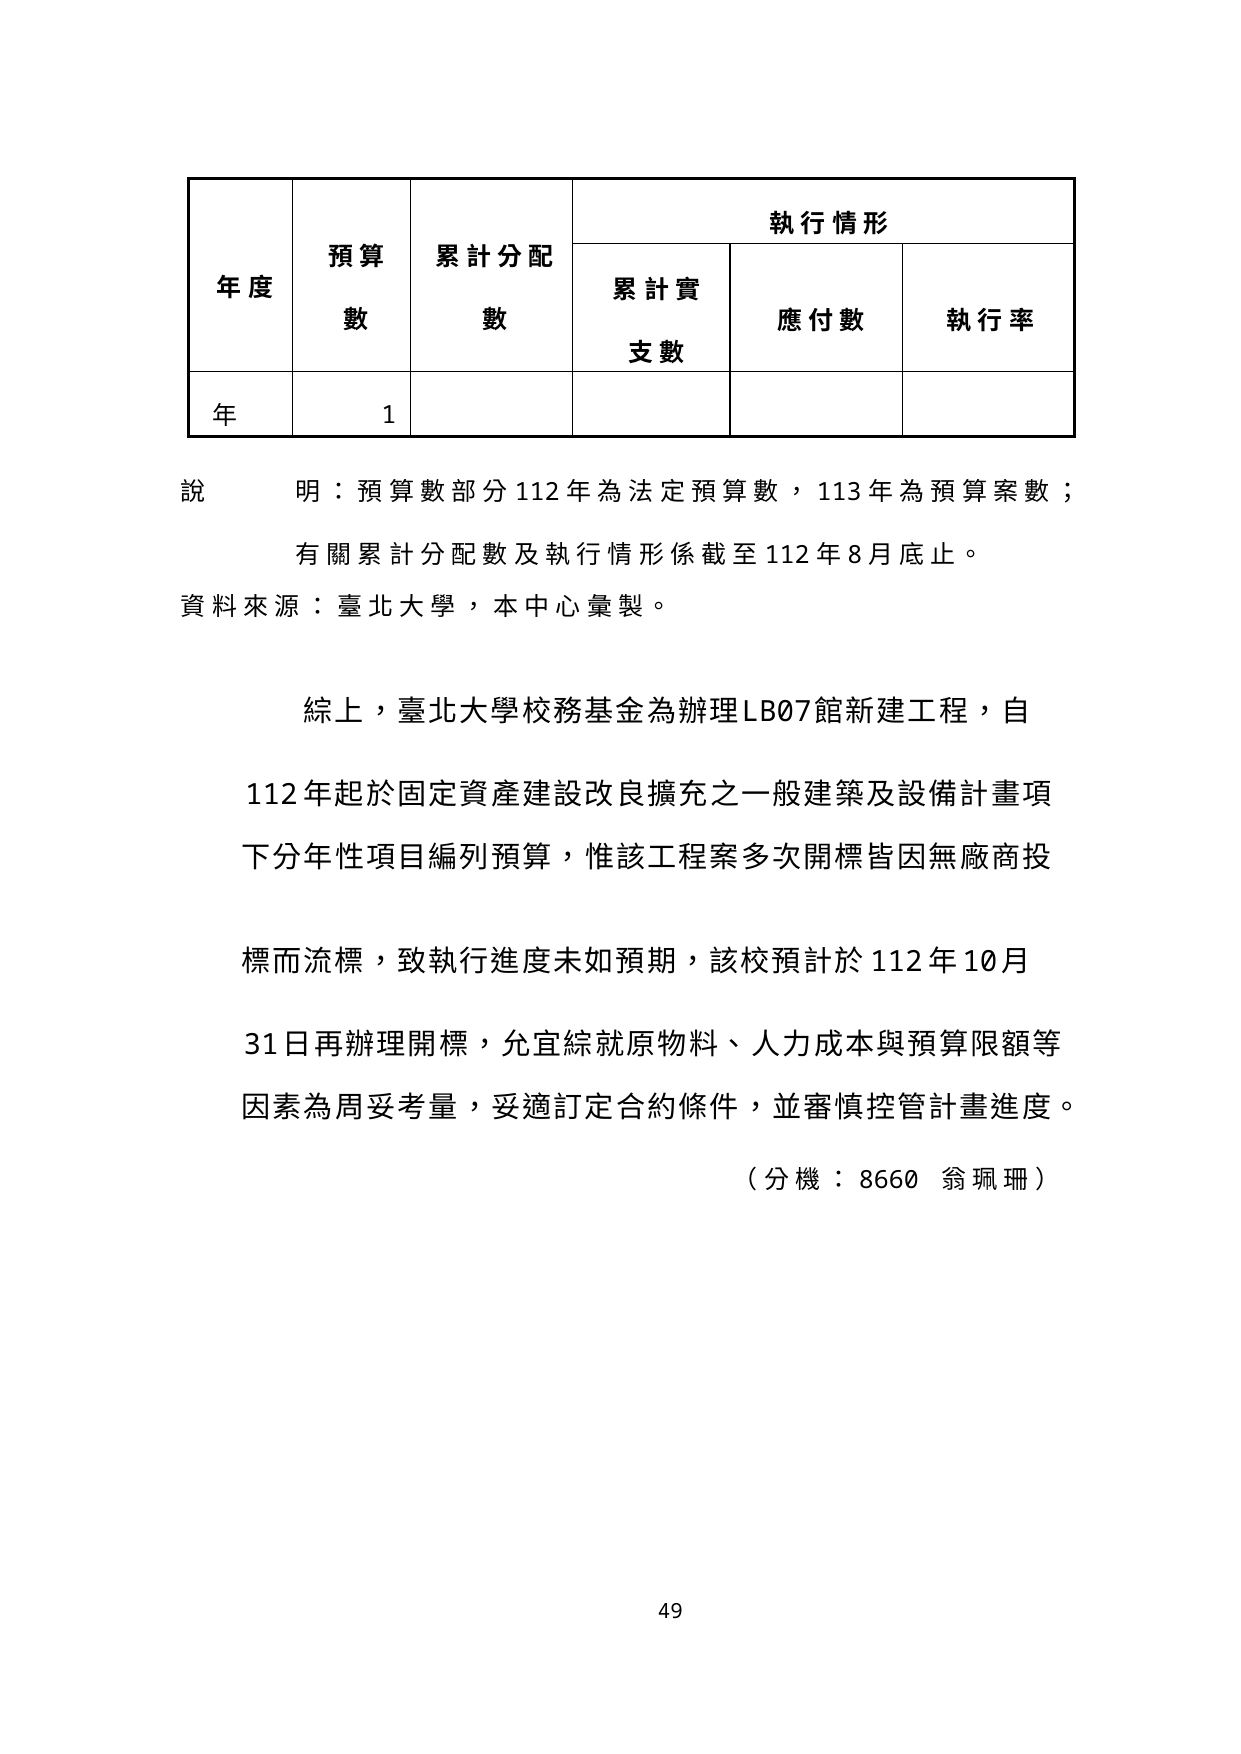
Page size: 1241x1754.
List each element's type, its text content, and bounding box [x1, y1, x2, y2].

table_cell 執行率 [903, 244, 1073, 371]
table_cell - [573, 372, 729, 434]
table_cell - [903, 372, 1073, 434]
table_header 預算數 [293, 180, 410, 371]
table_cell 年 [190, 372, 292, 434]
table_cell 1 [293, 372, 410, 434]
text 綜上，臺北大學校務基金為辦理LB07館新建工程，自112年起於固定資產建設改良擴充之一般建築及設備計畫項下分年性項目編列預算，惟該工程案多次開標皆因無廠商投標而流標，致執行進度未如預期，該校預計於112年10月31日再辦理開標，允宜綜就原物料、人力成本與預算限額等因素為周妥考量，妥適訂定合約條件，並審慎控管計畫進度。 [236, 625, 1063, 1125]
table_cell - [731, 372, 902, 434]
text （分機：8660 翁珮珊） [177, 1125, 1063, 1188]
table_cell - [411, 372, 572, 434]
table_header 累計分配數 [411, 180, 572, 371]
table_cell 累計實支數 [573, 244, 729, 371]
table_header 執行情形 [573, 180, 1073, 243]
text 說 明：預算數部分112年為法定預算數，113年為預算案數；有關累計分配數及執行情形係截至112年8月底止。 [169, 438, 1063, 563]
text 資料來源：臺北大學，本中心彙製。 [169, 563, 1063, 625]
table_header 年度 [190, 180, 292, 371]
table_cell 應付數 [731, 244, 902, 371]
